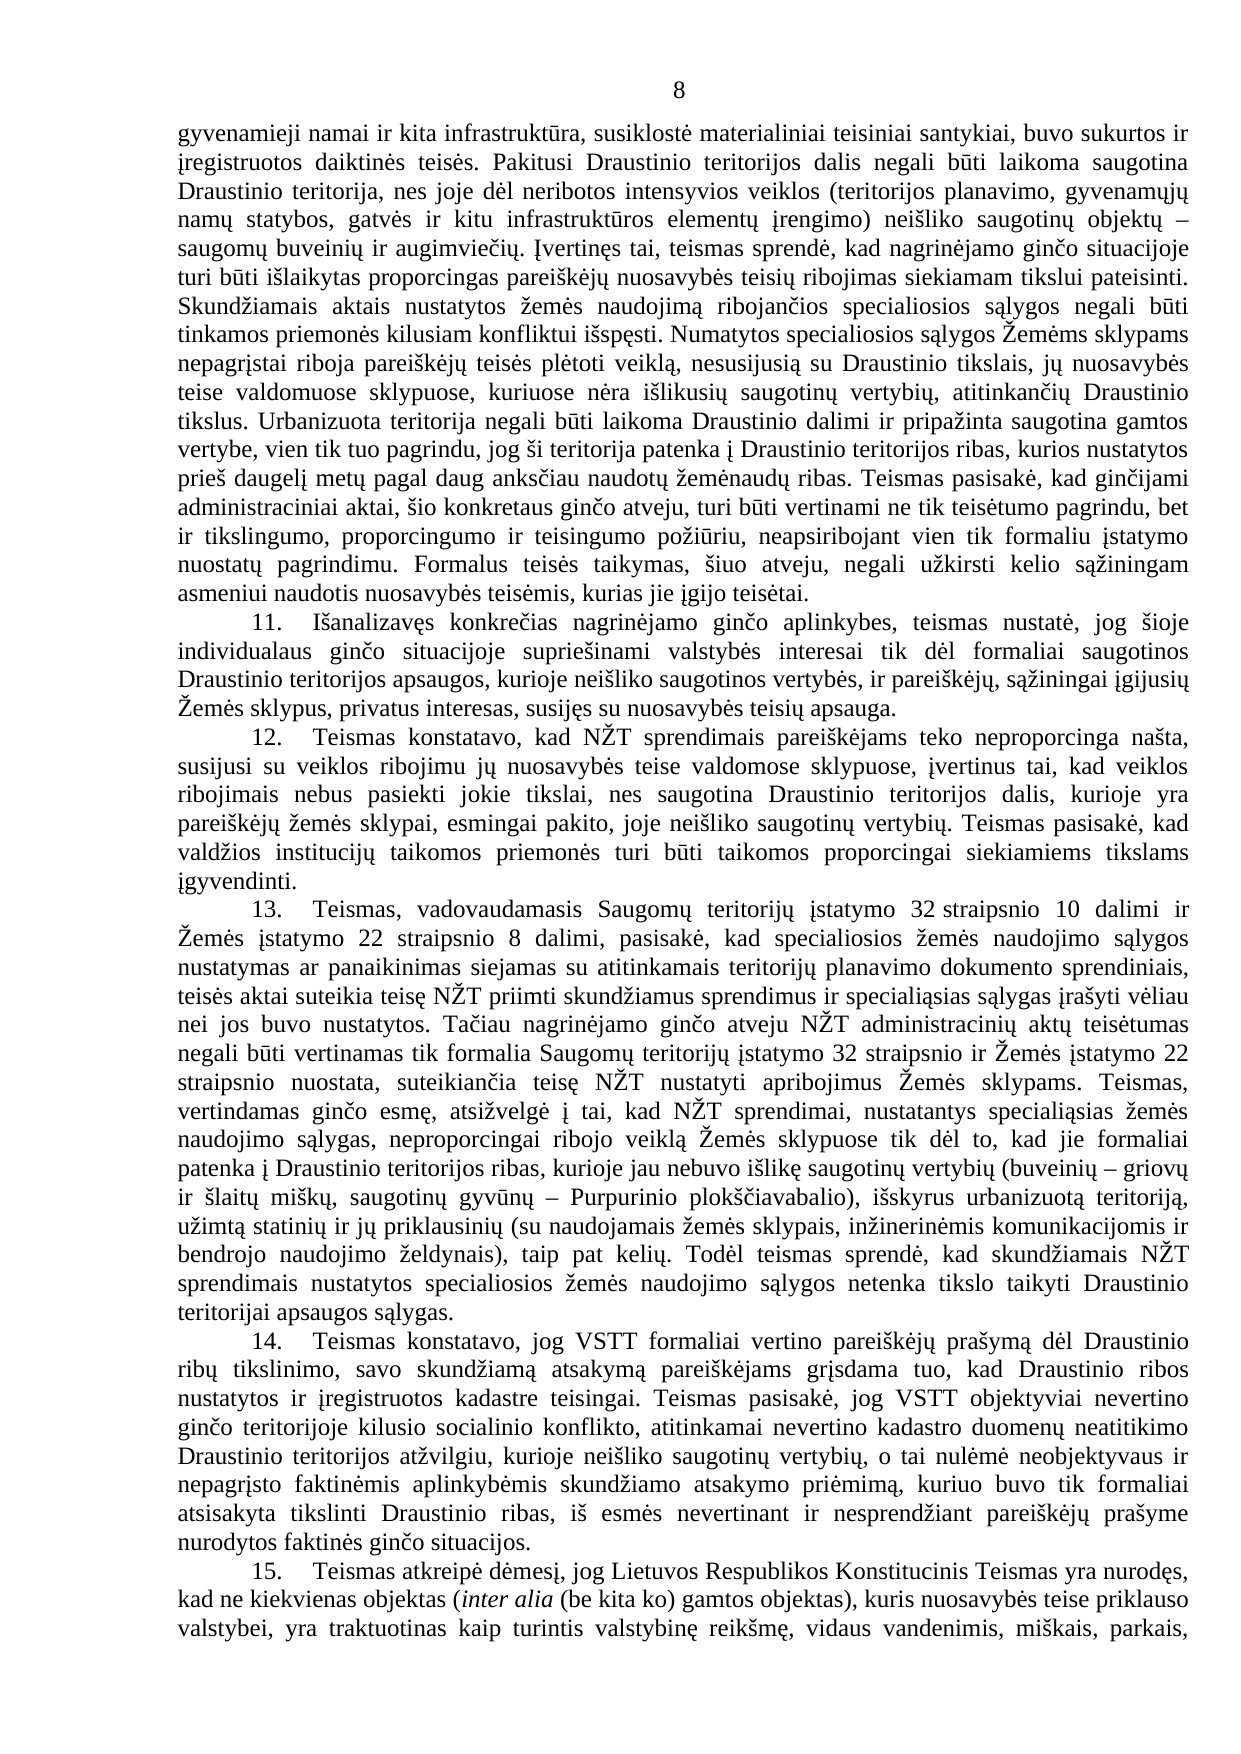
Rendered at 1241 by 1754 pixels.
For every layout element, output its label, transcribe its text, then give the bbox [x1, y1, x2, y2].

text 14. Teismas konstatavo, jog VSTT formaliai vertino pareiškėjų prašymą dėl Draustinio ribų tikslinimo, savo skundžiamą atsakymą pareiškėjams grįsdama tuo, kad Draustinio ribos nustatytos ir įregistruotos kadastre teisingai. Teismas pasisakė, jog VSTT objektyviai nevertino ginčo teritorijoje kilusio socialinio konflikto, atitinkamai nevertino kadastro duomenų neatitikimo Draustinio teritorijos atžvilgiu, kurioje neišliko saugotinų vertybių, o tai nulėmė neobjektyvaus ir nepagrįsto faktinėmis aplinkybėmis skundžiamo atsakymo priėmimą, kuriuo buvo tik formaliai atsisakyta tikslinti Draustinio ribas, iš esmės nevertinant ir nesprendžiant pareiškėjų prašyme nurodytos faktinės ginčo situacijos. [177, 1326, 1190, 1556]
text gyvenamieji namai ir kita infrastruktūra, susiklostė materialiniai teisiniai santykiai, buvo sukurtos ir įregistruotos daiktinės teisės. Pakitusi Draustinio teritorijos dalis negali būti laikoma saugotina Draustinio teritorija, nes joje dėl neribotos intensyvios veiklos (teritorijos planavimo, gyvenamųjų namų statybos, gatvės ir kitu infrastruktūros elementų įrengimo) neišliko saugotinų objektų – saugomų buveinių ir augimviečių. Įvertinęs tai, teismas sprendė, kad nagrinėjamo ginčo situacijoje turi būti išlaikytas proporcingas pareiškėjų nuosavybės teisių ribojimas siekiamam tikslui pateisinti. Skundžiamais aktais nustatytos žemės naudojimą ribojančios specialiosios sąlygos negali būti tinkamos priemonės kilusiam konfliktui išspęsti. Numatytos specialiosios sąlygos Žemėms sklypams nepagrįstai riboja pareiškėjų teisės plėtoti veiklą, nesusijusią su Draustinio tikslais, jų nuosavybės teise valdomuose sklypuose, kuriuose nėra išlikusių saugotinų vertybių, atitinkančių Draustinio tikslus. Urbanizuota teritorija negali būti laikoma Draustinio dalimi ir pripažinta saugotina gamtos vertybe, vien tik tuo pagrindu, jog ši teritorija patenka į Draustinio teritorijos ribas, kurios nustatytos prieš daugelį metų pagal daug anksčiau naudotų žemėnaudų ribas. Teismas pasisakė, kad ginčijami administraciniai aktai, šio konkretaus ginčo atveju, turi būti vertinami ne tik teisėtumo pagrindu, bet ir tikslingumo, proporcingumo ir teisingumo požiūriu, neapsiribojant vien tik formaliu įstatymo nuostatų pagrindimu. Formalus teisės taikymas, šiuo atveju, negali užkirsti kelio sąžiningam asmeniui naudotis nuosavybės teisėmis, kurias jie įgijo teisėtai. [177, 118, 1190, 607]
text 12. Teismas konstatavo, kad NŽT sprendimais pareiškėjams teko neproporcinga našta, susijusi su veiklos ribojimu jų nuosavybės teise valdomose sklypuose, įvertinus tai, kad veiklos ribojimais nebus pasiekti jokie tikslai, nes saugotina Draustinio teritorijos dalis, kurioje yra pareiškėjų žemės sklypai, esmingai pakito, joje neišliko saugotinų vertybių. Teismas pasisakė, kad valdžios institucijų taikomos priemonės turi būti taikomos proporcingai siekiamiems tikslams įgyvendinti. [177, 722, 1190, 894]
text 15. Teismas atkreipė dėmesį, jog Lietuvos Respublikos Konstitucinis Teismas yra nurodęs, kad ne kiekvienas objektas (inter alia (be kita ko) gamtos objektas), kuris nuosavybės teise priklauso valstybei, yra traktuotinas kaip turintis valstybinę reikšmę, vidaus vandenimis, miškais, parkais, [177, 1556, 1190, 1642]
text 13. Teismas, vadovaudamasis Saugomų teritorijų įstatymo 32 straipsnio 10 dalimi ir Žemės įstatymo 22 straipsnio 8 dalimi, pasisakė, kad specialiosios žemės naudojimo sąlygos nustatymas ar panaikinimas siejamas su atitinkamais teritorijų planavimo dokumento sprendiniais, teisės aktai suteikia teisę NŽT priimti skundžiamus sprendimus ir specialiąsias sąlygas įrašyti vėliau nei jos buvo nustatytos. Tačiau nagrinėjamo ginčo atveju NŽT administracinių aktų teisėtumas negali būti vertinamas tik formalia Saugomų teritorijų įstatymo 32 straipsnio ir Žemės įstatymo 22 straipsnio nuostata, suteikiančia teisę NŽT nustatyti apribojimus Žemės sklypams. Teismas, vertindamas ginčo esmę, atsižvelgė į tai, kad NŽT sprendimai, nustatantys specialiąsias žemės naudojimo sąlygas, neproporcingai ribojo veiklą Žemės sklypuose tik dėl to, kad jie formaliai patenka į Draustinio teritorijos ribas, kurioje jau nebuvo išlikę saugotinų vertybių (buveinių – griovų ir šlaitų miškų, saugotinų gyvūnų – Purpurinio plokščiavabalio), išskyrus urbanizuotą teritoriją, užimtą statinių ir jų priklausinių (su naudojamais žemės sklypais, inžinerinėmis komunikacijomis ir bendrojo naudojimo želdynais), taip pat kelių. Todėl teismas sprendė, kad skundžiamais NŽT sprendimais nustatytos specialiosios žemės naudojimo sąlygos netenka tikslo taikyti Draustinio teritorijai apsaugos sąlygas. [177, 894, 1190, 1326]
text 11. Išanalizavęs konkrečias nagrinėjamo ginčo aplinkybes, teismas nustatė, jog šioje individualaus ginčo situacijoje supriešinami valstybės interesai tik dėl formaliai saugotinos Draustinio teritorijos apsaugos, kurioje neišliko saugotinos vertybės, ir pareiškėjų, sąžiningai įgijusių Žemės sklypus, privatus interesas, susijęs su nuosavybės teisių apsauga. [177, 607, 1190, 722]
